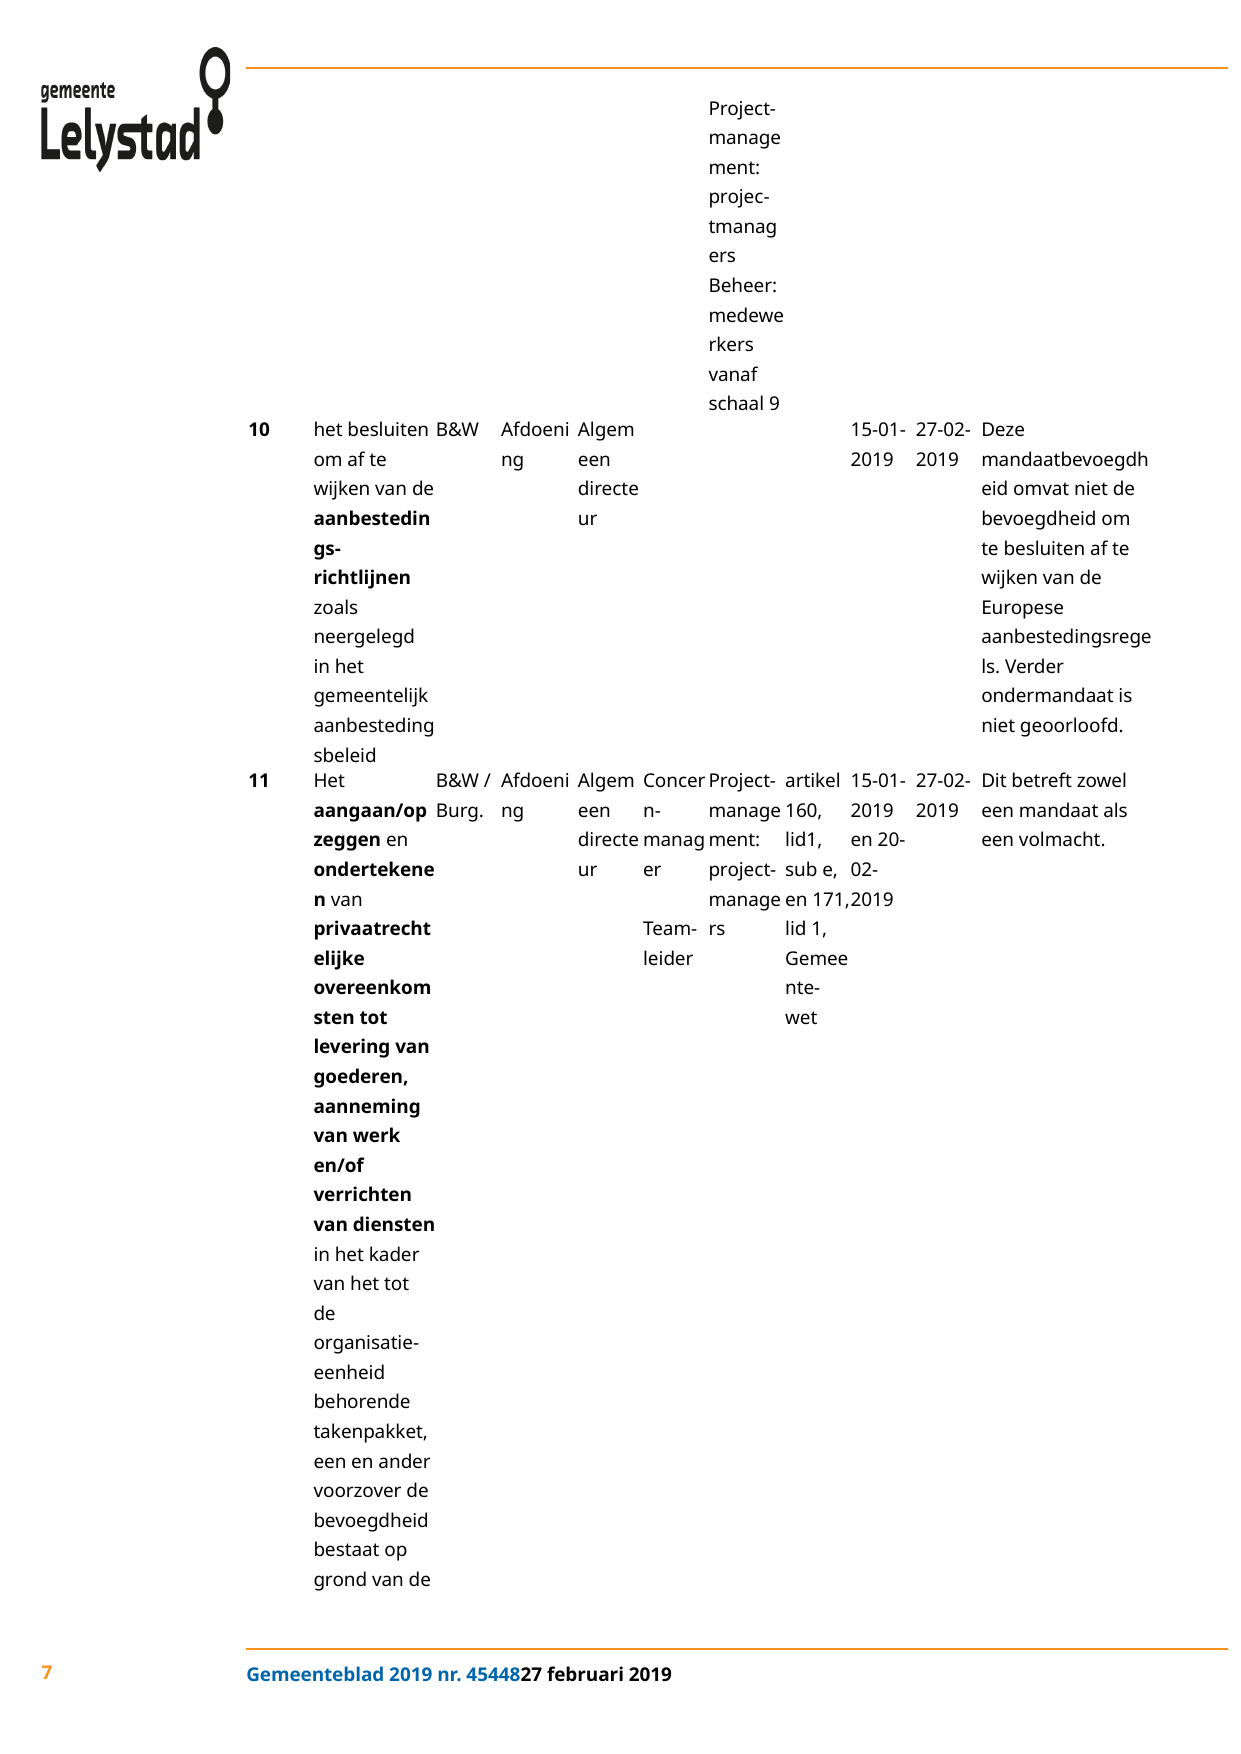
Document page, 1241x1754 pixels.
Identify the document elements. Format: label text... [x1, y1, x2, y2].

table_cell 27-02-2019 [916, 768, 981, 1592]
table_cell [248, 95, 313, 416]
table_cell [578, 95, 643, 416]
table_cell Project- management: project- managers [708, 768, 785, 1592]
table_cell 10 [248, 416, 313, 767]
table_cell Dit betreft zowel een mandaat als een volmacht. [981, 768, 1152, 1592]
table_cell [916, 95, 981, 416]
table_cell Concern- manager Team- leider [643, 768, 708, 1592]
table_cell Algemeen directeur [578, 416, 643, 767]
table_cell [785, 416, 850, 767]
table_cell [708, 416, 785, 767]
table_cell Afdoening [501, 768, 578, 1592]
table_cell B&W [436, 416, 501, 767]
table_cell [436, 95, 501, 416]
table_cell 27-02-2019 [916, 416, 981, 767]
picture [41, 47, 231, 172]
table_cell 15-01-2019 en 20-02-2019 [850, 768, 916, 1592]
table_cell Afdoening [501, 416, 578, 767]
table_cell Het aangaan/opzeggen en ondertekenen van privaatrechtelijke overeenkomsten tot levering van goederen, aanneming van werk en/of verrichten van diensten in het kader van het tot de organisatie-eenheid behorende takenpakket, een en ander voorzover de bevoegdheid bestaat op grond van de [313, 768, 436, 1592]
table_cell het besluiten om af te wijken van de aanbestedings- richtlijnen zoals neergelegd in het gemeentelijk aanbestedingsbeleid [313, 416, 436, 767]
table_cell [785, 95, 850, 416]
table_cell Project- management: projec- tmanagers Beheer: medewerkers vanaf schaal 9 [708, 95, 785, 416]
table_cell [850, 95, 916, 416]
table_cell Algemeen directeur [578, 768, 643, 1592]
table_cell [501, 95, 578, 416]
table_cell 11 [248, 768, 313, 1592]
table_cell Deze mandaatbevoegdheid omvat niet de bevoegdheid om te besluiten af te wijken van de Europese aanbestedingsregels. Verder ondermandaat is niet geoorloofd. [981, 416, 1152, 767]
table_cell B&W / Burg. [436, 768, 501, 1592]
table_cell [643, 95, 708, 416]
table_cell [981, 95, 1152, 416]
table_cell [643, 416, 708, 767]
table_cell [313, 95, 436, 416]
table_cell 15-01-2019 [850, 416, 916, 767]
table_cell artikel 160, lid1, sub e, en 171, lid 1, Gemeente- wet [785, 768, 850, 1592]
